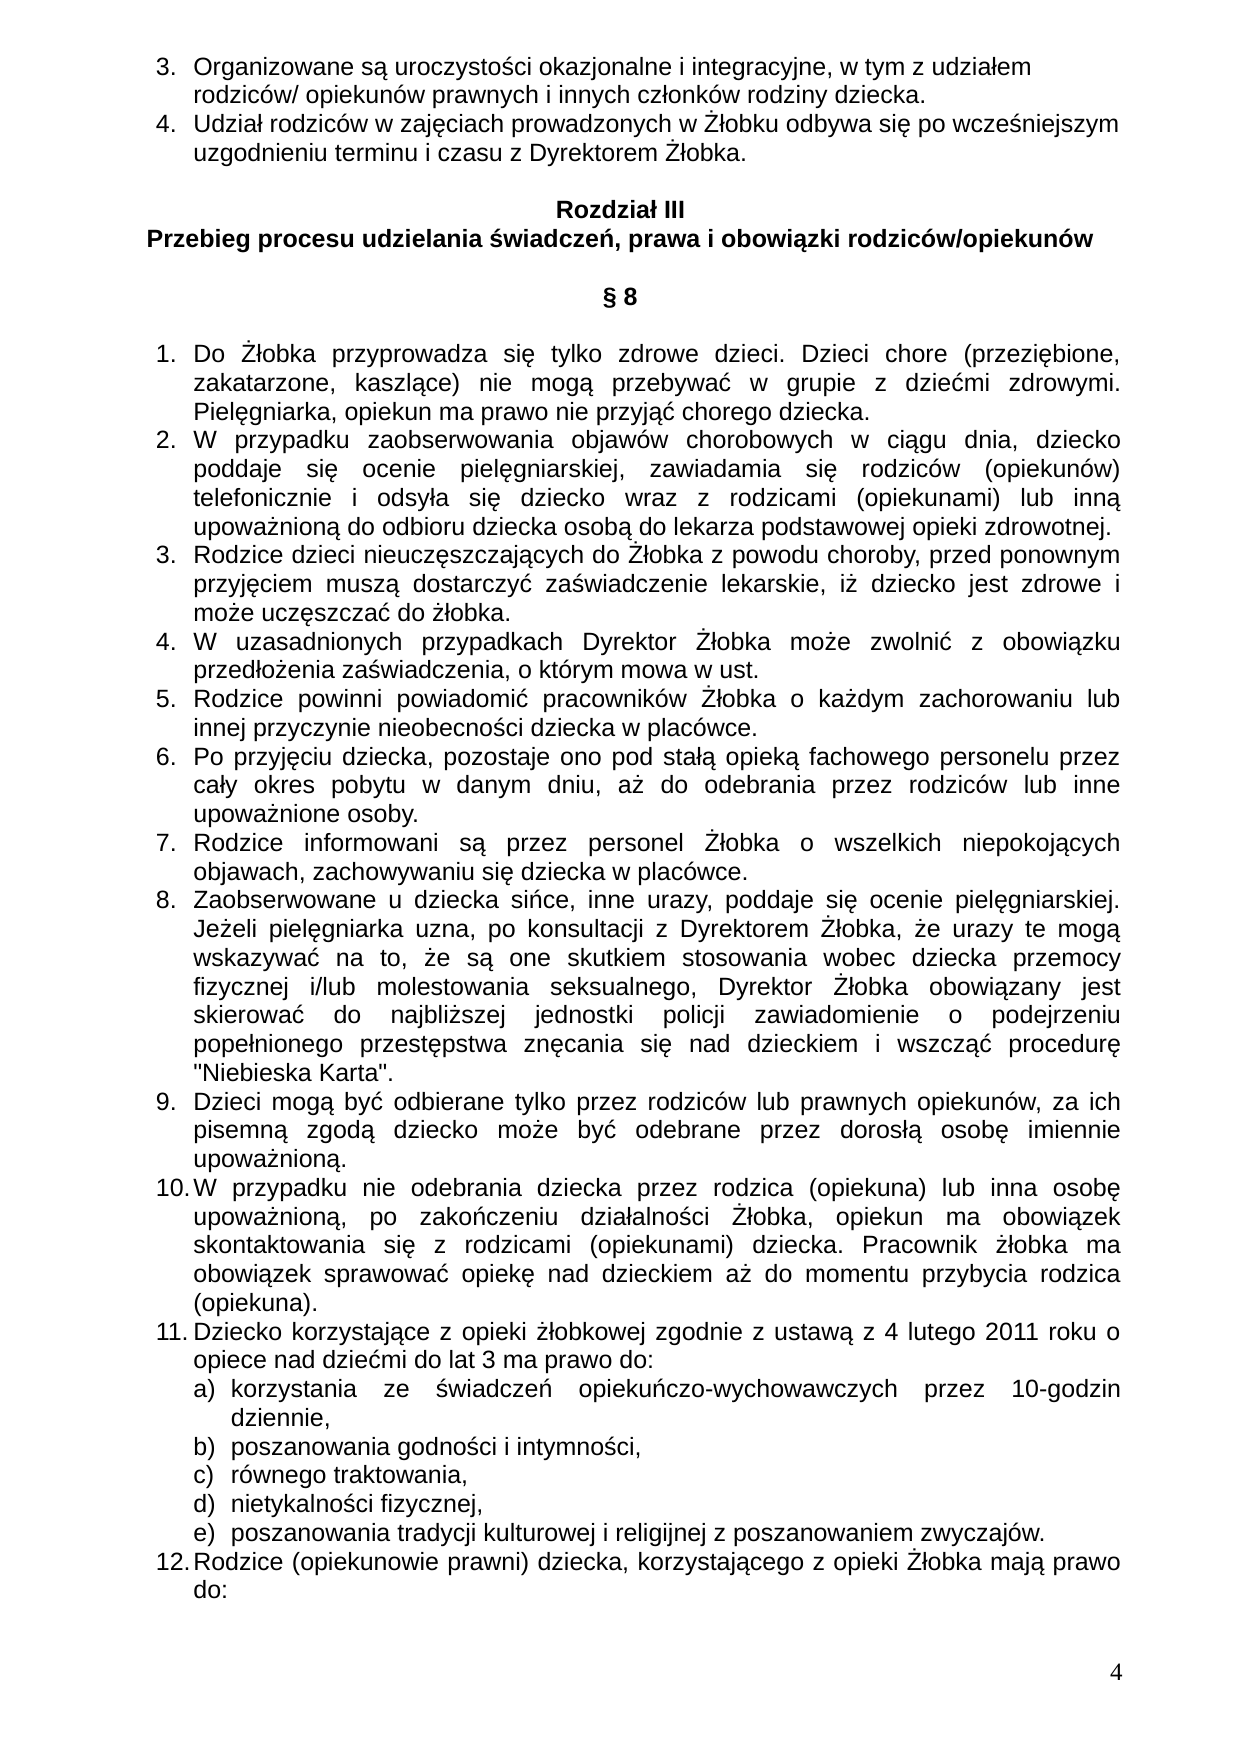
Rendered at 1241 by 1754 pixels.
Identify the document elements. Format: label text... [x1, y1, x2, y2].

list W uzasadnionych przypadkach Dyrektor Żłobka może zwolnić z obowiązku przedłożenia zaświadczenia, o którym mowa w ust. [156, 627, 1122, 684]
list korzystania ze świadczeń opiekuńczo-wychowawczych przez 10-godzin dziennie, [193, 1374, 1122, 1432]
list Udział rodziców w zajęciach prowadzonych w Żłobku odbywa się po wcześniejszym uzgodnieniu terminu i czasu z Dyrektorem Żłobka. [156, 109, 1122, 167]
list Organizowane są uroczystości okazjonalne i integracyjne, w tym z udziałem rodziców/ opiekunów prawnych i innych członków rodziny dziecka. [156, 52, 1122, 109]
list Po przyjęciu dziecka, pozostaje ono pod stałą opieką fachowego personelu przez cały okres pobytu w danym dniu, aż do odebrania przez rodziców lub inne upoważnione osoby. [156, 742, 1122, 828]
list równego traktowania, [193, 1460, 1122, 1489]
list nietykalności fizycznej, [193, 1489, 1122, 1518]
list Dziecko korzystające z opieki żłobkowej zgodnie z ustawą z 4 lutego 2011 roku o opiece nad dziećmi do lat 3 ma prawo do: [156, 1317, 1122, 1374]
list poszanowania tradycji kulturowej i religijnej z poszanowaniem zwyczajów. [193, 1518, 1122, 1547]
list Do Żłobka przyprowadza się tylko zdrowe dzieci. Dzieci chore (przeziębione, zakatarzone, kaszlące) nie mogą przebywać w grupie z dziećmi zdrowymi. Pielęgniarka, opiekun ma prawo nie przyjąć chorego dziecka. [156, 339, 1122, 425]
list Rodzice powinni powiadomić pracowników Żłobka o każdym zachorowaniu lub innej przyczynie nieobecności dziecka w placówce. [156, 684, 1122, 742]
list Zaobserwowane u dziecka sińce, inne urazy, poddaje się ocenie pielęgniarskiej. Jeżeli pielęgniarka uzna, po konsultacji z Dyrektorem Żłobka, że urazy te mogą wskazywać na to, że są one skutkiem stosowania wobec dziecka przemocy fizycznej i/lub molestowania seksualnego, Dyrektor Żłobka obowiązany jest skierować do najbliższej jednostki policji zawiadomienie o podejrzeniu popełnionego przestępstwa znęcania się nad dzieckiem i wszcząć procedurę "Niebieska Karta". [156, 885, 1122, 1087]
list poszanowania godności i intymności, [193, 1432, 1122, 1460]
list W przypadku zaobserwowania objawów chorobowych w ciągu dnia, dziecko poddaje się ocenie pielęgniarskiej, zawiadamia się rodziców (opiekunów) telefonicznie i odsyła się dziecko wraz z rodzicami (opiekunami) lub inną upoważnioną do odbioru dziecka osobą do lekarza podstawowej opieki zdrowotnej. [156, 425, 1122, 540]
list Rodzice dzieci nieuczęszczających do Żłobka z powodu choroby, przed ponownym przyjęciem muszą dostarczyć zaświadczenie lekarskie, iż dziecko jest zdrowe i może uczęszczać do żłobka. [156, 540, 1122, 627]
list Rodzice (opiekunowie prawni) dziecka, korzystającego z opieki Żłobka mają prawo do: [156, 1547, 1122, 1604]
text Przebieg procesu udzielania świadczeń, prawa i obowiązki rodziców/opiekunów [118, 224, 1122, 253]
list Rodzice informowani są przez personel Żłobka o wszelkich niepokojących objawach, zachowywaniu się dziecka w placówce. [156, 828, 1122, 885]
list Dzieci mogą być odbierane tylko przez rodziców lub prawnych opiekunów, za ich pisemną zgodą dziecko może być odebrane przez dorosłą osobę imiennie upoważnioną. [156, 1087, 1122, 1173]
text Rozdział III [118, 195, 1122, 224]
list W przypadku nie odebrania dziecka przez rodzica (opiekuna) lub inna osobę upoważnioną, po zakończeniu działalności Żłobka, opiekun ma obowiązek skontaktowania się z rodzicami (opiekunami) dziecka. Pracownik żłobka ma obowiązek sprawować opiekę nad dzieckiem aż do momentu przybycia rodzica (opiekuna). [156, 1173, 1122, 1317]
text § 8 [118, 282, 1122, 310]
